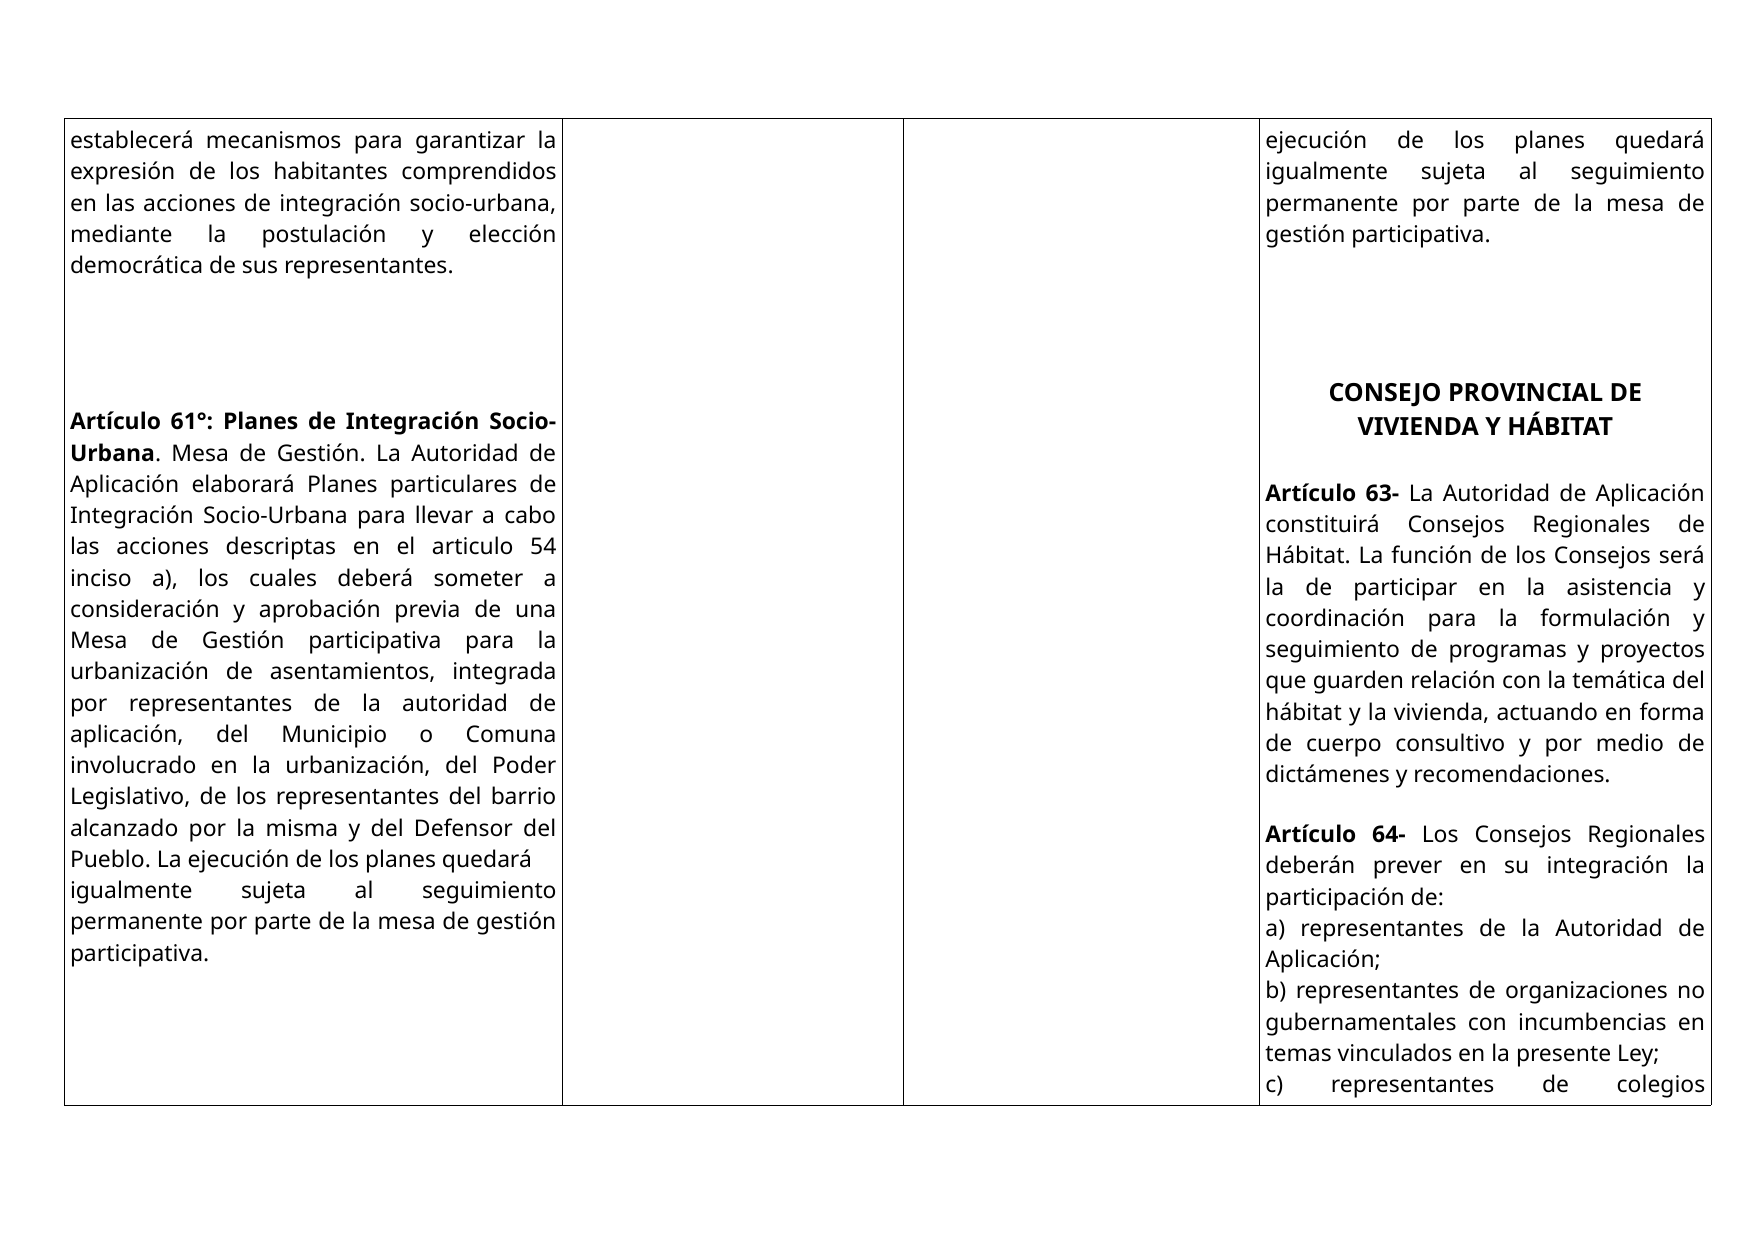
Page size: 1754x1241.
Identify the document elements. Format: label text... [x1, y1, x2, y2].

table_cell REGULACIÓN DEL VALOR DEL SUELO Artículo 1°: Objeto. La presente Ley tiene por finalidad facilitar el acceso al suelo para la construcción de vivienda única y fortalecer la regulación pública sobre el suelo urbano generando nuevos instrumentos que permitan reducir la especulación de valorización del suelo. Artículo 10°: Autoridad de aplicación. La autoridad de Aplicación será establecida por el Poder Ejecutivo en la reglamentación de la presente ley. Artículo 3°: La presente ley será aplicable para terrenos que tengan como fin un loteo con objetivo de vivienda única y se complemente con el reglamento establecido en el Decreto 7317/67. Artículo 4°: Los terrenos destinados a ser loteados para vivienda única pasarán a pertenecer al dominio privado de la repartición del estado que lo adquiera: Provincia, Municipio o Comuna; mientras que los destinados a espacios recreativos o equipamiento comunitario serán del dominio público. Artículo 2°: Los terrenos que el Estado (municipal, comunal o provincial) considere que por ubicación estén comprendidos o en condiciones de comprenderse en el área urbanizada, deberán ser declarados de utilidad pública para ser loteados para vivienda única. Artículo 5°: Cuando los terrenos a expropiar sean para los propósitos enunciados en el artículo 1, la misma se realizará conforme a las normas que se establecen en el Artículo 7º. Artículo 7°: La Provincia, los Municipios y Comunas están autorizados a realizar estas expropiaciones en las condiciones descriptas en el Artículo 6° si además el terreno cumple con el requisito de que se encuentre adyacente al área consolidada, y el lado adyacente no sea inferior al 10% del perímetro del lote a expropiar. De no cumplirse con estos requisitos deberá A contar con Ia aprobación de Ia autoridad de aplicación. Para ello la Provincia, los Municipios y l Comunas informarán y fundamentarán a los fines de lograr la aprobación del loteo a la ‘ autoridad de aplicación, la que tendrá 90 días para objetar la misma. Pasado ese período si no I hubiera objeciones la Provincia, los Municipios y Comunas estarán en condiciones de realizar el mismo. En este caso, la expropiación de terrenos que cumplen con los requisitos será informada a Ia autoridad de aplicación para su conocimiento. Artículo 8º: A los fines de dar cumplimiento con el Articulo 1, la reparticion del estado que adquiera el/los terreno/s, deberá ejecutar el loteo y ofrecer los lotes a la ciudadanía que necesite acceder a su vivienda única según una adecuada política de acceso a tierra y vivienda de acuerdo a las necesidades de la zona, y no basarse en los precios que el mercado impone. Artículo 9°: Si al cabo de tres años de realizada la expropiación no se hubiera realizado el Ioteo el propietario tendrá derecho a solicitar la anulación de la expropiación. Artículo 6°: Cálculo. La autoridad de aplicación elaborará un mapa donde se describa el valor del suelo agrícola en los distintos lugares de la provincia. Si el mismo no existiere o haya perdido vigencia la Provincia, los Municipios o Comunas podrán calcular el mismo tomando el promedio de las últimas diez transacciones inmobiliarias de suelo de uso agrícola o ganadera del área rural del distrito en condiciones equivalentes al de la expropiación en los últimos cinco años. Si no hubiera habido ese número de transacciones se hará e relevamiento en los distritos adyacentes hasta obtener dicho número. El valor del suelo será: a) Para el caso de zona en condiciones de urbanizarse, el promedio obtenido más un 50% como máximo de ese valor o el que esté detenninado en el mapa elaborado por la autoridad de aplicación. b) Para el caso de zonas ya urbanizadas, el promedio obtenido más un 200% como máximo de ese valor o el que esté determinado en el mapa elaborado por la autoridad de aplicación, según corresponda dependiendo de la participación del propietario en la urbanización de su terreno. [904, 119, 1259, 1105]
table_cell 1°. OBJETO DE LA LEY. La presente ley tiene por objeto la creación de un Fondo que garantice el financiamiento de las políticas que debe llevar a cabo el gobierno provincial para la planificación urbana con igualdad de acceso al suelo y promoción del derecho al hábitat y la vivienda. Sus objetivos específicos son: a) Establecer y asegurar la afectación de recursos para la atención de las políticas habitacionales, de regularización dominial y el establecimiento de un hábitat digno en todo el territorio provincial b)Promover la planificación conjunta para lograr una mayor y mejor calidad de vida de los barrios y sectores sociales con mayores necesidades c) Generar recursos para reducir las expectativas especulativas de valorización del suelo d) Incentivar la gestión de proyectos habitacionales, urbanizaciones sociales y de procesos de regularización de barrios informales e)Abordar integralmente la diversidad y complejidad de la demanda de la infraestructura urbano y habitacional. Artículo 5°- EJECUCION DEL FONDO La inversión de los recursos del fondo se efectuara a través de convenios que realizara la autoridad de aplicación con los municipios y comunas de la provincia conforme a los términos de la presente ley y el procedimiento que se establezca en la respectiva reglamentación. A tal efecto los municipios y comunas presentaran los proyectos ante la autoridad de aplicación la cual elevara los mismos a consideración de la comisión creada en el Art 6° a los efectos que permitan establecer la factibilidad y elegibilidad del mismo. ' La aprobación de los proyectos será resuelta por Ia autoridad de aplicación previa intervención y conformidad de la comisión de seguimiento, la cual funcionara conforme al reglamento que se dicte. Artículo 6° COMISION DE SEGUIMIENTO Crease la Comisión de ejecución y seguimiento del Fondo para la planificación urbana con igualdad de acceso al suelo y al hábitat, la cual deberá evaluar la factibilidad y elegibilidad de los proyectos presentados por los municipios y comunas previamente a su aprobación por la autoridad de aplicación. Dicha comisión estará conformada por 2 Senadores; 2 Diputados, 2 representantes de la Secretaria de Estado del Hábitat y 2 representante de las comunas y 2 de municipios. Artículo 2°. CREACION DEL FONDO Crease en el ámbito de la autoridad de aplicación que disponga el poder ejecutivo, el fondo para la planificación urbana, acceso al suelo y desarrollo del hábitat, el cual tendrá carácter presupuestario de cuenta especial y mantendrá una vigencia de 5 años a partir del siguiente ejercicio. Artículo 3° Constitución del fondo. El fondo creado en el artículo 2° se integrara con los siguientes recursos: . El 20% de los recursos que reciba Ia provincia provenientes del fondo nacional de la vivienda conforme a lo establecido en Ia ley 24.464. . El 15% de las transferencias en concepto de Fondo Federal Solidario, neto de la coparticipación correspondientes a municipios y comunas. . El 10% de la recaudación en concepto de impuesto inmobiliario urbano y rural, neto de la coparticipación correspondiente a municipios y comunas. . El aporte de recursos de rentas generales equivalente al 0,5% del Cálculo de Recursos para la Administración Central en el Presupuesto General de Gastos y Cálculo de Recursos inicial correspondiente al año anterior . Los recursos derivados del uso del crédito que se obtengan con destino a los objetivos señalados en el artículo 1° o leyes específicas que se dicten en el futuro. . Los recursos provenientes de planes nacionales para la mejora o solución habitacional que le sean afectados al cumplimiento de los objetivos de la presente ley . Contribuciones, subsidios, legados, donación con destino a complementar los objetivos de la presente ley . EI recupero de préstamos otorgados por la autoridad de aplicación en el marco de la presente ley Artículo 3°. DESTINO Y AFECTACIÓN DE LOS FONDOS a) adquirir suelo urbanizable en centros urbanos y zonas rurales. b) Desarrollar áreas residenciales en centros urbanos o en asentamientos rurales, mediante la construcción de viviendas que cuenten con la infraestructura y los servicios, las reservas de equipamiento comunitario y espacios verdes. c)Ejecutar proyectos de integración socio urbanístico de asentamientos irregulares. d)Financiar programas de construcción y/o reparación de viviendas tanto urbanas como rurales. e)financiar la recuperación, rehabilitación o refuncionalización de edificios y sectores urbanos residenciales. f)Ejecutar la construcción, ampliación y/o mejoramiento de servicios de infraestructura básicos, de equipamientos comunitarios y/o de espacios públicos recreativos. g)ejecutar la regularización dominial y la escrituración de los inmuebles construidos y/o de los derechos posesorios que sobre ellos recaigan con el Fin de permitir el acceso a la tenencia segura y/o al título de propiedad. h)financiar préstamos para Ia compra de terrenos o viviendas o para Ia construcción i)cubrir los gastos de posibles expropiaciones y/o adquisición de terrenos destinados a la construcción de inmuebles j)desarrollar proyectos de urbanización y obras de infraestructuras Artículo 4°- Los saldos no invertidos al cierre del ejercicio, se transferirán en forma automática al ejercicio siguiente hasta el agotamiento total del fondo Artículo 7° La presente ley será reglamentada por el Poder Ejecutivo en el plazo de 30 (treinta) días de sancionada la presente, efectuando lasadecuaciones presupuestarias pertinentes a fin de asegurar la conformación del fondo y su utilización. Artículo 8° — De forma [563, 119, 903, 1105]
